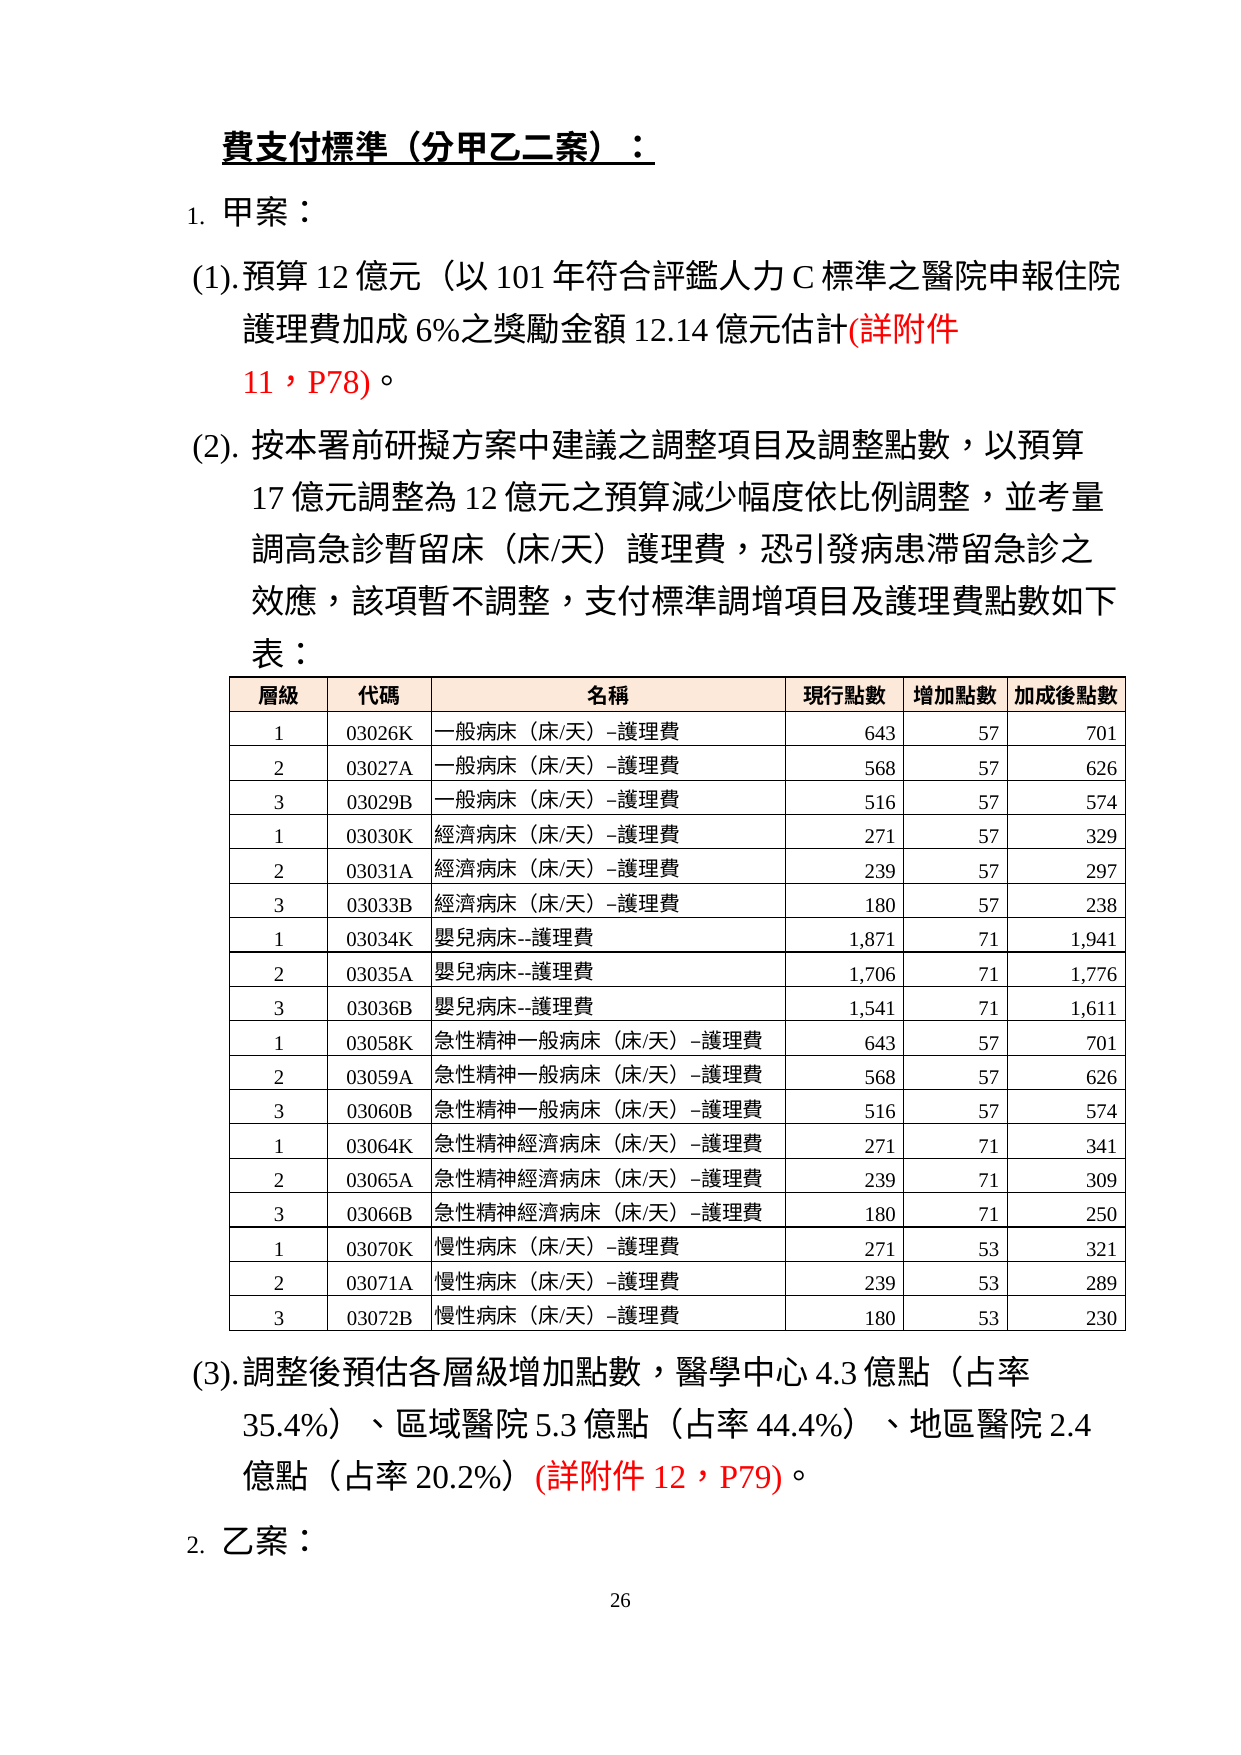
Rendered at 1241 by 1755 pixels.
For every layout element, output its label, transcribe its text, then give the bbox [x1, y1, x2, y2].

table_cell 568 [786, 746, 903, 779]
table_cell 71 [904, 1159, 1007, 1192]
table_cell 57 [904, 884, 1007, 917]
table_cell 慢性病床（床/天）–護理費 [432, 1296, 785, 1329]
table_cell 1,941 [1008, 918, 1125, 951]
table_cell 626 [1008, 746, 1125, 779]
table_cell 一般病床（床/天）–護理費 [432, 746, 785, 779]
table_cell 71 [904, 1124, 1007, 1158]
list 乙案： [186, 1512, 1122, 1564]
table_cell 03064K [328, 1124, 431, 1158]
table_cell 03066B [328, 1193, 431, 1226]
table_cell 71 [904, 953, 1007, 986]
table_cell 1 [230, 1228, 327, 1261]
table_cell 慢性病床（床/天）–護理費 [432, 1262, 785, 1295]
table_cell 1 [230, 1124, 327, 1158]
table_cell 250 [1008, 1193, 1125, 1226]
table_cell 516 [786, 1090, 903, 1123]
table_cell 1,611 [1008, 987, 1125, 1020]
table_cell 3 [230, 781, 327, 814]
table_cell 3 [230, 1090, 327, 1123]
table_cell 經濟病床（床/天）–護理費 [432, 815, 785, 848]
list 甲案： [186, 183, 1122, 235]
table_cell 57 [904, 712, 1007, 745]
list 預算12億元（以101年符合評鑑人力C標準之醫院申報住院護理費加成6%之獎勵金額12.14億元估計(詳附件11，P78)。 [192, 247, 1122, 403]
table_cell 239 [786, 849, 903, 883]
table_cell 57 [904, 1090, 1007, 1123]
table_cell 574 [1008, 781, 1125, 814]
table_cell 03070K [328, 1228, 431, 1261]
table_header 名稱 [432, 678, 785, 711]
table_cell 1 [230, 815, 327, 848]
table_cell 289 [1008, 1262, 1125, 1295]
table_cell 03035A [328, 953, 431, 986]
table_cell 2 [230, 1262, 327, 1295]
table_cell 嬰兒病床--護理費 [432, 987, 785, 1020]
table_cell 626 [1008, 1056, 1125, 1089]
table_cell 297 [1008, 849, 1125, 883]
table_cell 180 [786, 884, 903, 917]
table_cell 180 [786, 1296, 903, 1329]
table_cell 341 [1008, 1124, 1125, 1158]
table_cell 516 [786, 781, 903, 814]
table_cell 03059A [328, 1056, 431, 1089]
table_header 增加點數 [904, 678, 1007, 711]
table_cell 03072B [328, 1296, 431, 1329]
table_cell 03026K [328, 712, 431, 745]
table_cell 3 [230, 1296, 327, 1329]
table_cell 57 [904, 781, 1007, 814]
table_cell 急性精神經濟病床（床/天）–護理費 [432, 1124, 785, 1158]
table_cell 230 [1008, 1296, 1125, 1329]
table_cell 03065A [328, 1159, 431, 1192]
list 調整後預估各層級增加點數，醫學中心4.3億點（占率35.4%）、區域醫院5.3億點（占率44.4%）、地區醫院2.4億點（占率20.2%）(詳附件12，P79)。 [192, 1343, 1122, 1499]
table_cell 3 [230, 987, 327, 1020]
table_cell 03029B [328, 781, 431, 814]
table_cell 1 [230, 712, 327, 745]
table_cell 03060B [328, 1090, 431, 1123]
table_cell 2 [230, 849, 327, 883]
table_cell 1 [230, 918, 327, 951]
table_header 層級 [230, 678, 327, 711]
table_cell 03071A [328, 1262, 431, 1295]
table_cell 568 [786, 1056, 903, 1089]
table_cell 57 [904, 849, 1007, 883]
list 費支付標準（分甲乙二案）： [133, 118, 1122, 170]
table_cell 3 [230, 1193, 327, 1226]
table_cell 321 [1008, 1228, 1125, 1261]
table_cell 經濟病床（床/天）–護理費 [432, 884, 785, 917]
table_cell 急性精神一般病床（床/天）–護理費 [432, 1090, 785, 1123]
table_cell 03036B [328, 987, 431, 1020]
list 按本署前研擬方案中建議之調整項目及調整點數，以預算17億元調整為12億元之預算減少幅度依比例調整，並考量調高急診暫留床（床/天）護理費，恐引發病患滯留急診之效應，該項暫不調整，支付標準調增項目及護理費點數如下表： [192, 416, 1122, 676]
table_cell 239 [786, 1159, 903, 1192]
table_cell 238 [1008, 884, 1125, 917]
table_cell 一般病床（床/天）–護理費 [432, 712, 785, 745]
table_cell 2 [230, 953, 327, 986]
table_cell 71 [904, 918, 1007, 951]
table_header 代碼 [328, 678, 431, 711]
table_cell 701 [1008, 1021, 1125, 1054]
table_cell 53 [904, 1262, 1007, 1295]
table_cell 經濟病床（床/天）–護理費 [432, 849, 785, 883]
table_cell 53 [904, 1296, 1007, 1329]
table_cell 57 [904, 1021, 1007, 1054]
table_cell 309 [1008, 1159, 1125, 1192]
table_cell 2 [230, 1159, 327, 1192]
table_cell 701 [1008, 712, 1125, 745]
table_cell 急性精神一般病床（床/天）–護理費 [432, 1056, 785, 1089]
table_cell 嬰兒病床--護理費 [432, 918, 785, 951]
table_cell 1,706 [786, 953, 903, 986]
table_cell 慢性病床（床/天）–護理費 [432, 1228, 785, 1261]
table_cell 03034K [328, 918, 431, 951]
table_cell 2 [230, 746, 327, 779]
table_header 加成後點數 [1008, 678, 1125, 711]
table_cell 574 [1008, 1090, 1125, 1123]
table_cell 03027A [328, 746, 431, 779]
table_cell 1 [230, 1021, 327, 1054]
table_cell 643 [786, 1021, 903, 1054]
table_cell 329 [1008, 815, 1125, 848]
table_cell 53 [904, 1228, 1007, 1261]
table_cell 03033B [328, 884, 431, 917]
table_cell 271 [786, 1124, 903, 1158]
table_cell 71 [904, 987, 1007, 1020]
table_cell 03031A [328, 849, 431, 883]
table_cell 急性精神經濟病床（床/天）–護理費 [432, 1159, 785, 1192]
table_cell 271 [786, 815, 903, 848]
table_cell 180 [786, 1193, 903, 1226]
table_cell 1,871 [786, 918, 903, 951]
table_cell 一般病床（床/天）–護理費 [432, 781, 785, 814]
table_cell 57 [904, 746, 1007, 779]
table_cell 03030K [328, 815, 431, 848]
table_cell 2 [230, 1056, 327, 1089]
table_cell 急性精神一般病床（床/天）–護理費 [432, 1021, 785, 1054]
table_cell 3 [230, 884, 327, 917]
table_cell 239 [786, 1262, 903, 1295]
table_cell 1,541 [786, 987, 903, 1020]
table_cell 03058K [328, 1021, 431, 1054]
table_cell 1,776 [1008, 953, 1125, 986]
table_cell 急性精神經濟病床（床/天）–護理費 [432, 1193, 785, 1226]
table_cell 57 [904, 815, 1007, 848]
table_cell 643 [786, 712, 903, 745]
table_header 現行點數 [786, 678, 903, 711]
table_cell 71 [904, 1193, 1007, 1226]
table_cell 271 [786, 1228, 903, 1261]
table_cell 57 [904, 1056, 1007, 1089]
table_cell 嬰兒病床--護理費 [432, 953, 785, 986]
